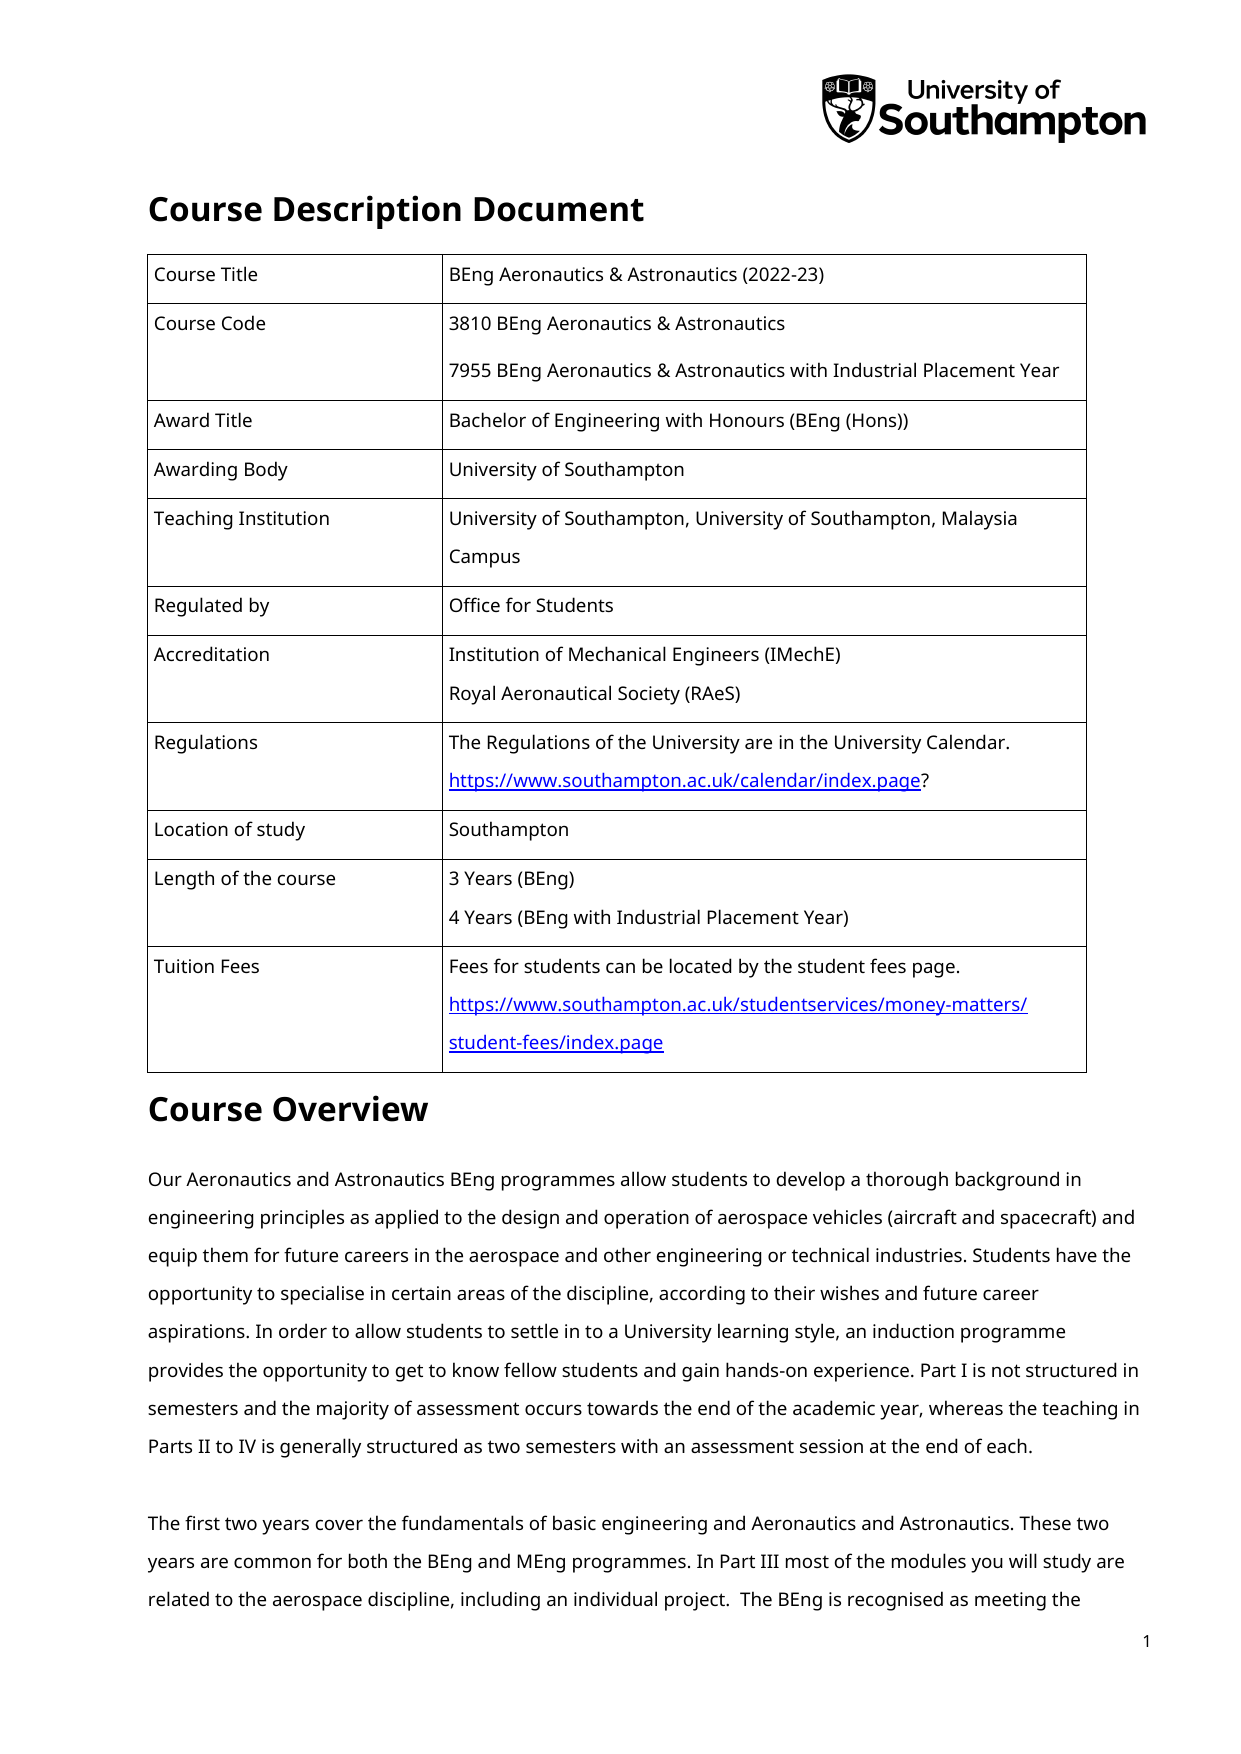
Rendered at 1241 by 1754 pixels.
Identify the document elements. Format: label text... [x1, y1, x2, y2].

table_cell Institution of Mechanical Engineers (IMechE) Royal Aeronautical Society (RAeS) [443, 636, 1086, 722]
table_cell Location of study [148, 811, 442, 859]
table_cell Regulations [148, 723, 442, 809]
table_cell Fees for students can be located by the student fees page. https://www.southampton.ac.uk/studentservices/money-matters/student-fees/index.page [443, 947, 1086, 1072]
table_cell 3 Years (BEng) 4 Years (BEng with Industrial Placement Year) [443, 860, 1086, 946]
table_cell Office for Students [443, 587, 1086, 635]
table_cell Course Code [148, 304, 442, 400]
table_cell Awarding Body [148, 450, 442, 498]
table_cell University of Southampton, University of Southampton, Malaysia Campus [443, 499, 1086, 586]
table_cell Southampton [443, 811, 1086, 859]
table_cell Bachelor of Engineering with Honours (BEng (Hons)) [443, 401, 1086, 449]
table_cell Teaching Institution [148, 499, 442, 586]
table_header Course Title [148, 255, 442, 303]
table_cell University of Southampton [443, 450, 1086, 498]
text Our Aeronautics and Astronautics BEng programmes allow students to develop a thorough background in engineering principles as applied to the design and operation of aerospace vehicles (aircraft and spacecraft) and equip them for future careers in the aerospace and other engineering or technical industries. Students have the opportunity to specialise in certain areas of the discipline, according to their wishes and future career aspirations. In order to allow students to settle in to a University learning style, an induction programme provides the opportunity to get to know fellow students and gain hands-on experience. Part I is not structured in semesters and the majority of assessment occurs towards the end of the academic year, whereas the teaching in Parts II to IV is generally structured as two semesters with an assessment session at the end of each. The first two years cover the fundamentals of basic engineering and Aeronautics and Astronautics. These two years are common for both the BEng and MEng programmes. In Part III most of the modules you will study are related to the aerospace discipline, including an individual project. The BEng is recognised as meeting the [148, 1166, 1145, 1612]
table_cell The Regulations of the University are in the University Calendar. https://www.southampton.ac.uk/calendar/index.page? [443, 723, 1086, 809]
subtitle Course Overview [148, 1085, 1152, 1131]
table_cell Tuition Fees [148, 947, 442, 1072]
table_cell Regulated by [148, 587, 442, 635]
table_cell 3810 BEng Aeronautics & Astronautics 7955 BEng Aeronautics & Astronautics with Industrial Placement Year [443, 304, 1086, 400]
table_cell Award Title [148, 401, 442, 449]
table_header BEng Aeronautics & Astronautics (2022-23) [443, 255, 1086, 303]
table_cell Accreditation [148, 636, 442, 722]
table_cell Length of the course [148, 860, 442, 946]
subtitle Course Description Document [148, 186, 1152, 231]
